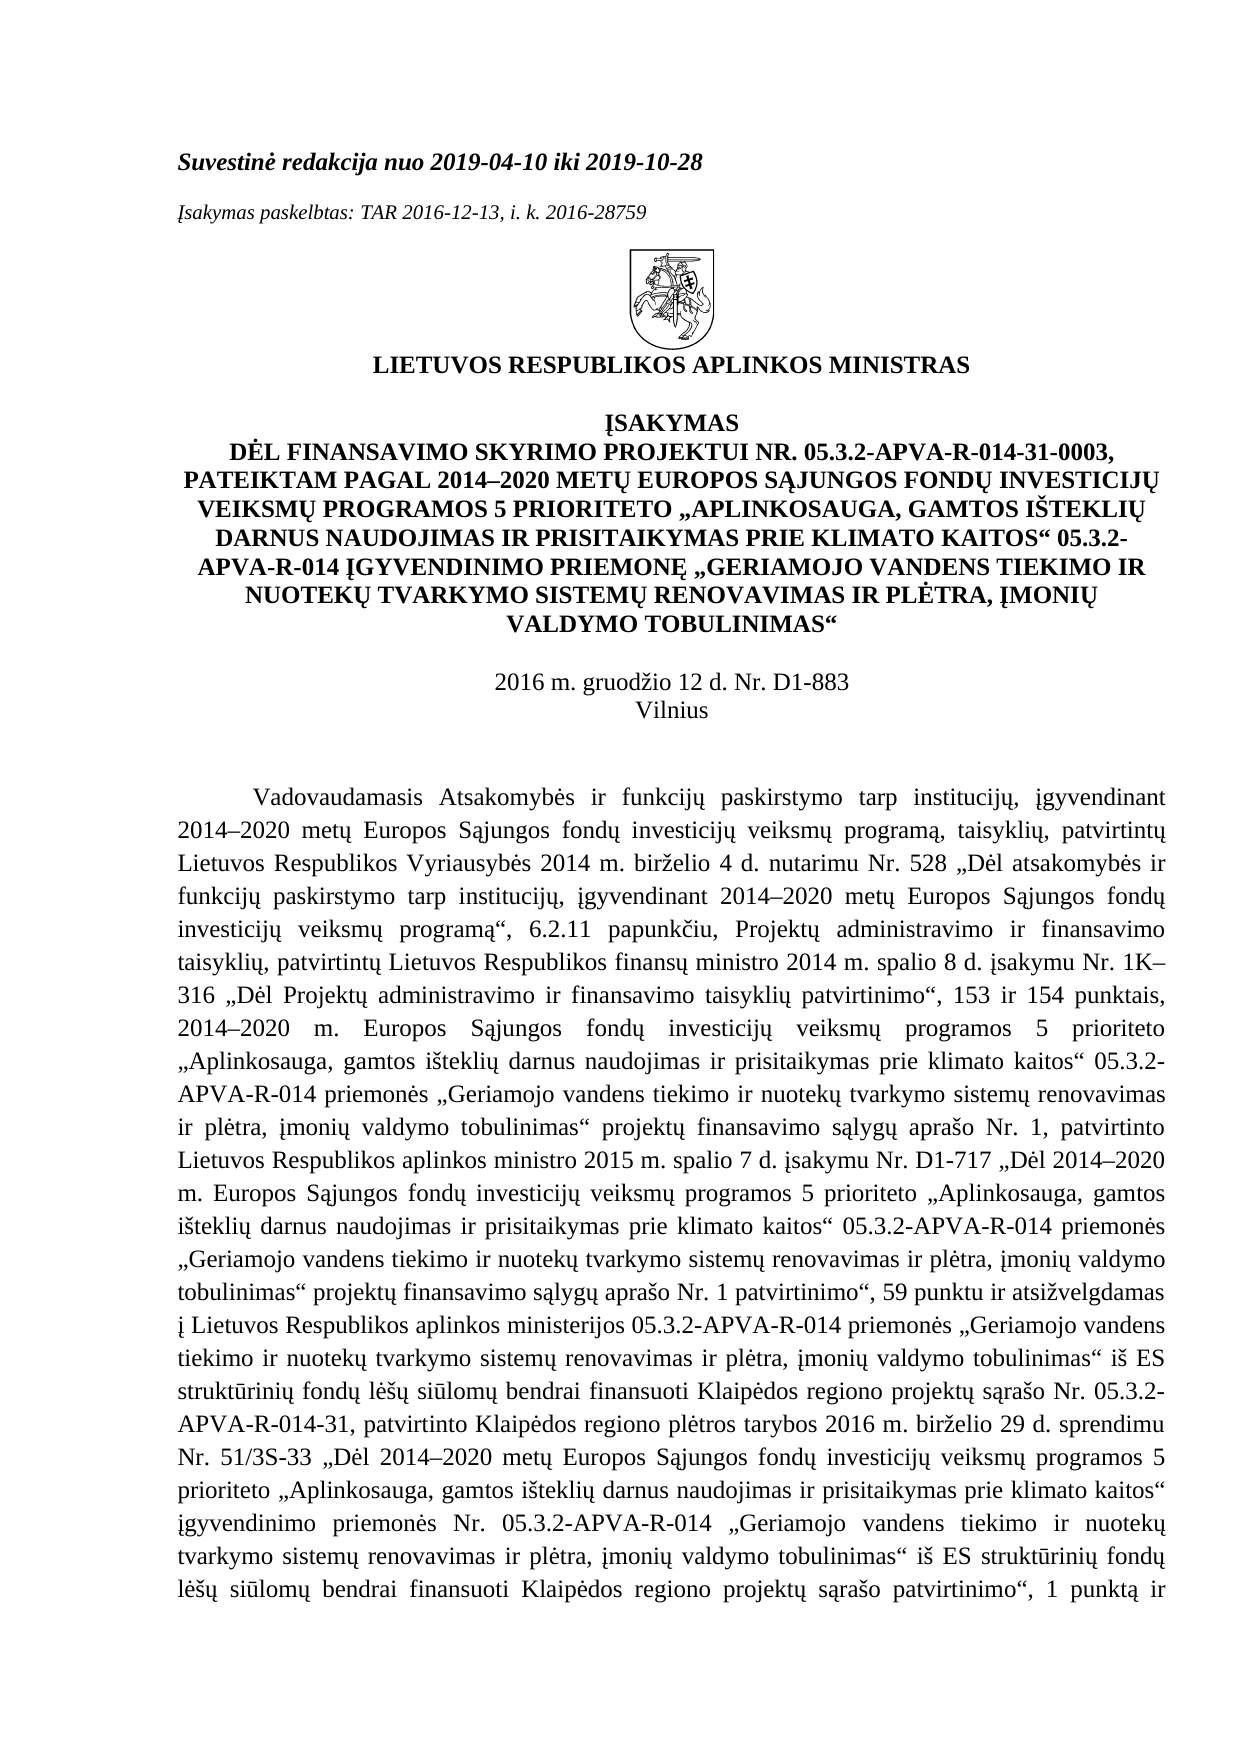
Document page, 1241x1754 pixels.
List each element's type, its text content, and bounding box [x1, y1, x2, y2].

text Vilnius [177, 696, 1166, 724]
text LIETUVOS RESPUBLIKOS APLINKOS MINISTRAS [177, 351, 1166, 379]
text Suvestinė redakcija nuo 2019-04-10 iki 2019-10-28 [177, 147, 1166, 176]
text DĖL FINANSAVIMO SKYRIMO PROJEKTUI NR. 05.3.2-APVA-R-014-31-0003, PATEIKTAM PAGAL 2014–2020 METŲ EUROPOS SĄJUNGOS FONDŲ INVESTICIJŲ VEIKSMŲ PROGRAMOS 5 PRIORITETO „APLINKOSAUGA, GAMTOS IŠTEKLIŲ DARNUS NAUDOJIMAS IR PRISITAIKYMAS PRIE KLIMATO KAITOS“ 05.3.2-APVA-R-014 ĮGYVENDINIMO PRIEMONĘ „GERIAMOJO VANDENS TIEKIMO IR NUOTEKŲ TVARKYMO SISTEMŲ RENOVAVIMAS IR PLĖTRA, ĮMONIŲ VALDYMO TOBULINIMAS“ [177, 437, 1166, 638]
text Vadovaudamasis Atsakomybės ir funkcijų paskirstymo tarp institucijų, įgyvendinant 2014–2020 metų Europos Sąjungos fondų investicijų veiksmų programą, taisyklių, patvirtintų Lietuvos Respublikos Vyriausybės 2014 m. birželio 4 d. nutarimu Nr. 528 „Dėl atsakomybės ir funkcijų paskirstymo tarp institucijų, įgyvendinant 2014–2020 metų Europos Sąjungos fondų investicijų veiksmų programą“, 6.2.11 papunkčiu, Projektų administravimo ir finansavimo taisyklių, patvirtintų Lietuvos Respublikos finansų ministro 2014 m. spalio 8 d. įsakymu Nr. 1K–316 „Dėl Projektų administravimo ir finansavimo taisyklių patvirtinimo“, 153 ir 154 punktais, 2014–2020 m. Europos Sąjungos fondų investicijų veiksmų programos 5 prioriteto „Aplinkosauga, gamtos išteklių darnus naudojimas ir prisitaikymas prie klimato kaitos“ 05.3.2-APVA-R-014 priemonės „Geriamojo vandens tiekimo ir nuotekų tvarkymo sistemų renovavimas ir plėtra, įmonių valdymo tobulinimas“ projektų finansavimo sąlygų aprašo Nr. 1, patvirtinto Lietuvos Respublikos aplinkos ministro 2015 m. spalio 7 d. įsakymu Nr. D1-717 „Dėl 2014–2020 m. Europos Sąjungos fondų investicijų veiksmų programos 5 prioriteto „Aplinkosauga, gamtos išteklių darnus naudojimas ir prisitaikymas prie klimato kaitos“ 05.3.2-APVA-R-014 priemonės „Geriamojo vandens tiekimo ir nuotekų tvarkymo sistemų renovavimas ir plėtra, įmonių valdymo tobulinimas“ projektų finansavimo sąlygų aprašo Nr. 1 patvirtinimo“, 59 punktu ir atsižvelgdamas į Lietuvos Respublikos aplinkos ministerijos 05.3.2-APVA-R-014 priemonės „Geriamojo vandens tiekimo ir nuotekų tvarkymo sistemų renovavimas ir plėtra, įmonių valdymo tobulinimas“ iš ES struktūrinių fondų lėšų siūlomų bendrai finansuoti Klaipėdos regiono projektų sąrašo Nr. 05.3.2-APVA-R-014-31, patvirtinto Klaipėdos regiono plėtros tarybos 2016 m. birželio 29 d. sprendimu Nr. 51/3S-33 „Dėl 2014–2020 metų Europos Sąjungos fondų investicijų veiksmų programos 5 prioriteto „Aplinkosauga, gamtos išteklių darnus naudojimas ir prisitaikymas prie klimato kaitos“ įgyvendinimo priemonės Nr. 05.3.2-APVA-R-014 „Geriamojo vandens tiekimo ir nuotekų tvarkymo sistemų renovavimas ir plėtra, įmonių valdymo tobulinimas“ iš ES struktūrinių fondų lėšų siūlomų bendrai finansuoti Klaipėdos regiono projektų sąrašo patvirtinimo“, 1 punktą ir [177, 782, 1166, 1603]
text 2016 m. gruodžio 12 d. Nr. D1-883 [177, 667, 1166, 696]
text ĮSAKYMAS [177, 408, 1166, 437]
text Įsakymas paskelbtas: TAR 2016-12-13, i. k. 2016-28759 [177, 200, 1166, 224]
